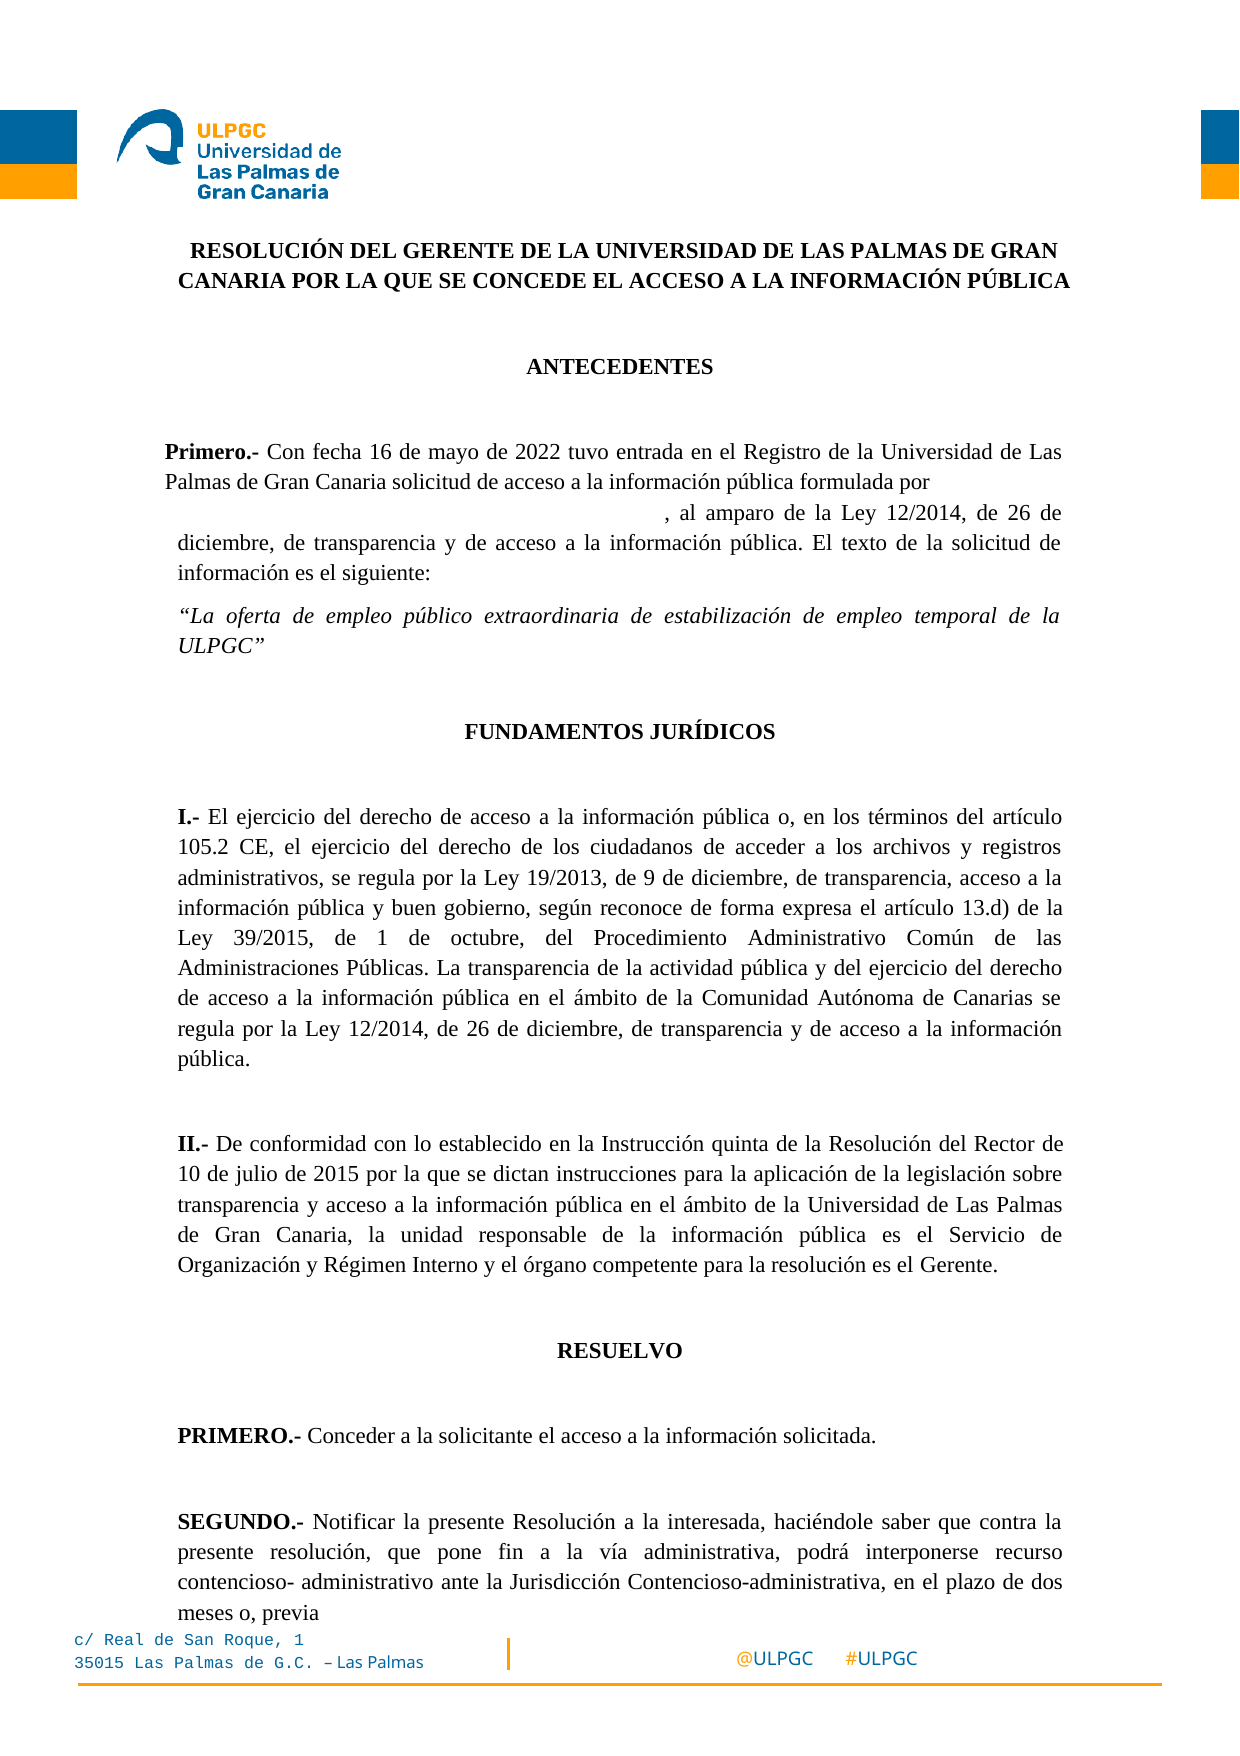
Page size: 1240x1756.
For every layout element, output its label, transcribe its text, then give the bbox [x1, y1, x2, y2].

text ANTECEDENTES [173, 353, 1067, 379]
text RESUELVO [173, 1337, 1067, 1364]
text , al amparo de la Ley 12/2014, de 26 de diciembre, de transparencia y de acceso a la información pública. El texto de la solicitud de información es el siguiente: [177, 499, 1063, 586]
subtitle Primero.- Con fecha 16 de mayo de 2022 tuvo entrada en el Registro de la Universidad de Las Palmas de Gran Canaria solicitud de acceso a la información pública formulada por [164, 438, 1063, 495]
subtitle RESOLUCIÓN DEL GERENTE DE LA UNIVERSIDAD DE LAS PALMAS DE GRAN CANARIA POR LA QUE SE CONCEDE EL ACCESO A LA INFORMACIÓN PÚBLICA [173, 237, 1075, 294]
text I.- El ejercicio del derecho de acceso a la información pública o, en los términos del artículo 105.2 CE, el ejercicio del derecho de los ciudadanos de acceder a los archivos y registros administrativos, se regula por la Ley 19/2013, de 9 de diciembre, de transparencia, acceso a la información pública y buen gobierno, según reconoce de forma expresa el artículo 13.d) de la Ley 39/2015, de 1 de octubre, del Procedimiento Administrativo Común de las Administraciones Públicas. La transparencia de la actividad pública y del ejercicio del derecho de acceso a la información pública en el ámbito de la Comunidad Autónoma de Canarias se regula por la Ley 12/2014, de 26 de diciembre, de transparencia y de acceso a la información pública. [177, 803, 1063, 1071]
text II.- De conformidad con lo establecido en la Instrucción quinta de la Resolución del Rector de 10 de julio de 2015 por la que se dictan instrucciones para la aplicación de la legislación sobre transparencia y acceso a la información pública en el ámbito de la Universidad de Las Palmas de Gran Canaria, la unidad responsable de la información pública es el Servicio de Organización y Régimen Interno y el órgano competente para la resolución es el Gerente. [177, 1130, 1063, 1277]
text PRIMERO.- Conceder a la solicitante el acceso a la información solicitada. [177, 1422, 1075, 1449]
text FUNDAMENTOS JURÍDICOS [173, 718, 1067, 744]
text SEGUNDO.- Notificar la presente Resolución a la interesada, haciéndole saber que contra la presente resolución, que pone fin a la vía administrativa, podrá interponerse recurso contencioso- administrativo ante la Jurisdicción Contencioso-administrativa, en el plazo de dos meses o, previa [177, 1508, 1063, 1625]
text “La oferta de empleo público extraordinaria de estabilización de empleo temporal de la ULPGC” [177, 602, 1063, 658]
